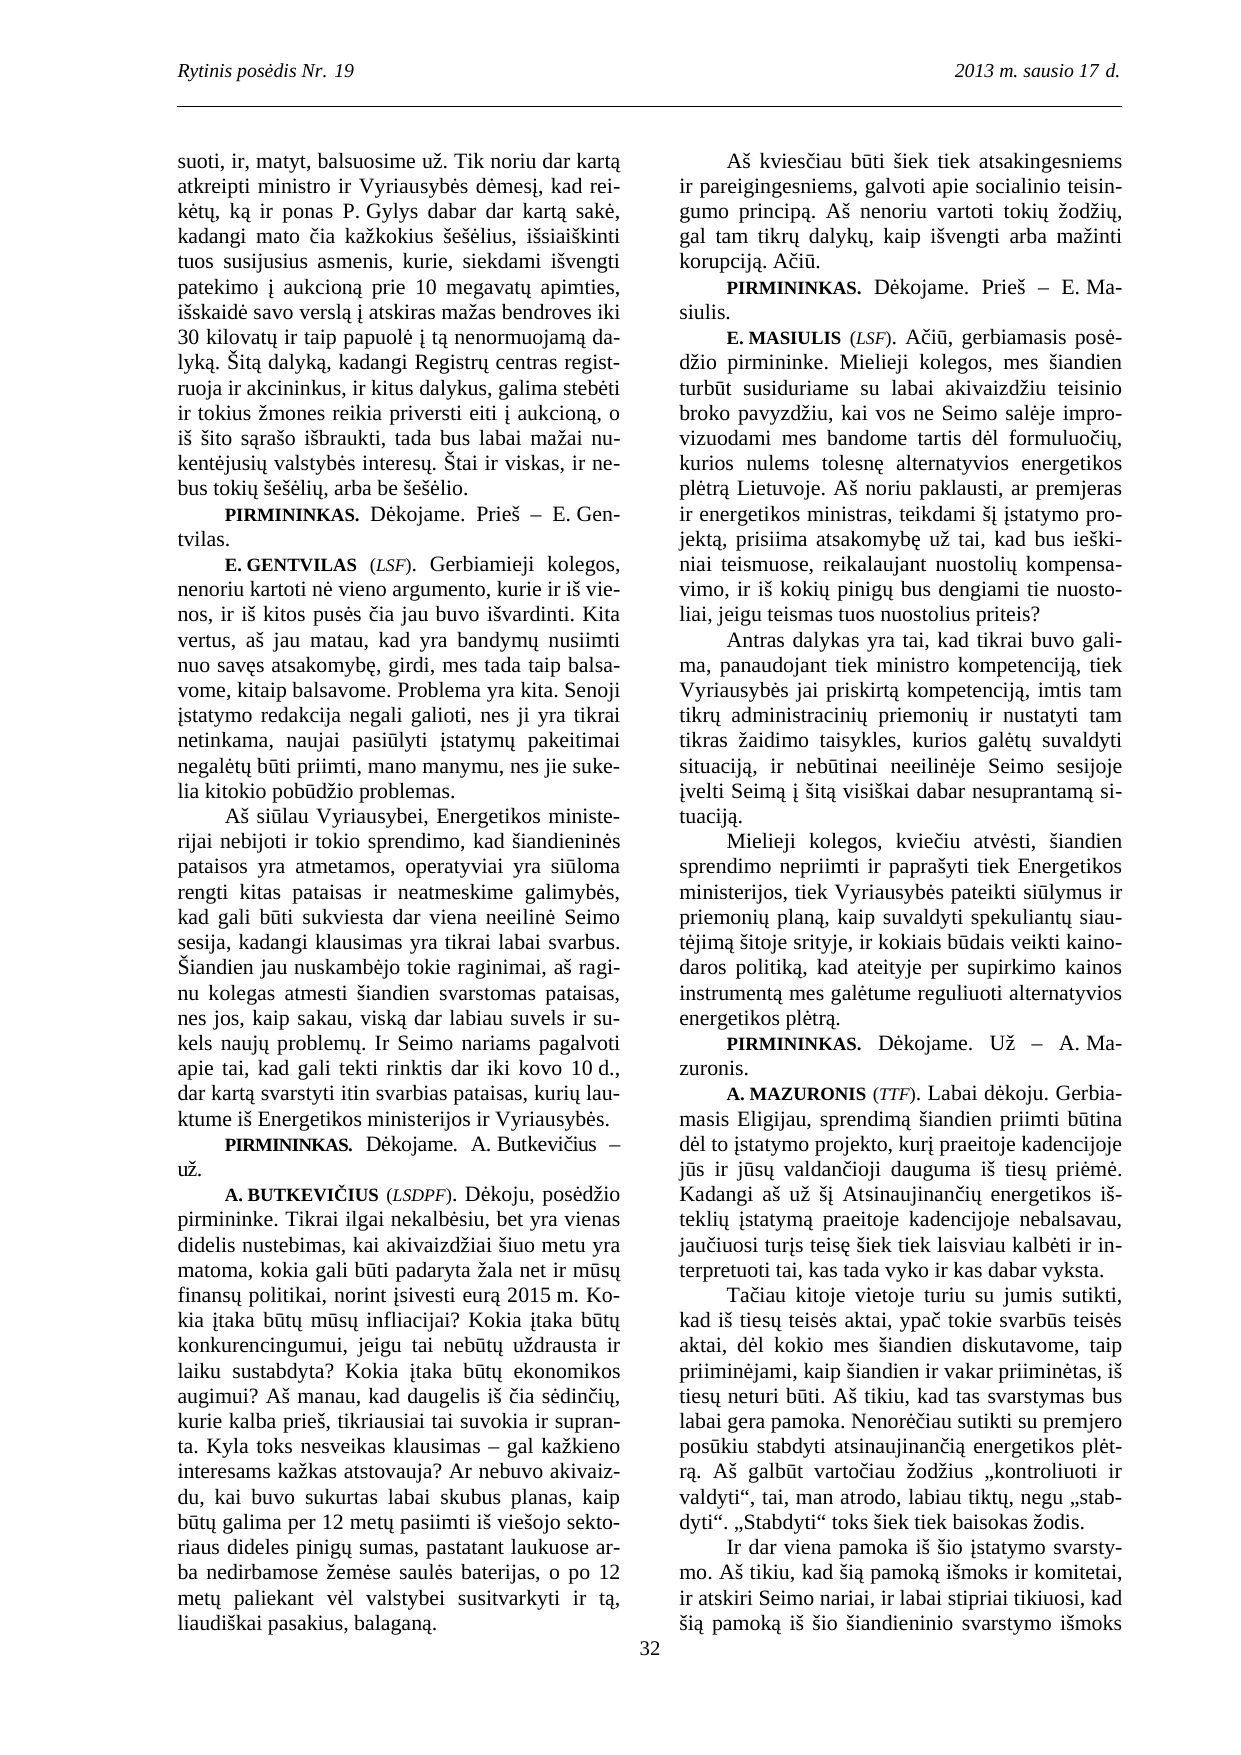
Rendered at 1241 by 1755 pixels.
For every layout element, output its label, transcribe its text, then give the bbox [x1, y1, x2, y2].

text Mie­lie­ji ko­le­gos, kvie­čiu at­vės­ti, šian­dien spren­di­mo ne­pri­im­ti ir pa­pra­šy­ti tiek Ener­ge­ti­kos mi­nis­te­ri­jos, tiek Vy­riau­sy­bės pa­teik­ti siū­ly­mus ir prie­mo­nių pla­ną, kaip su­val­dy­ti spe­ku­lian­tų siau­tė­ji­mą ši­to­je sri­ty­je, ir ko­kiais bū­dais veik­ti kai­no­da­ros po­li­ti­ką, kad at­ei­ty­je per su­pir­ki­mo kai­nos in­stru­men­tą mes ga­lė­tu­me re­gu­liuo­ti al­ter­na­ty­vios ener­ge­ti­kos plėt­rą. [679, 828, 1122, 1030]
text PIRMININKAS. Dė­ko­ja­me. Už – A. Ma­zuronis. [679, 1030, 1122, 1080]
text A. BUTKEVIČIUS (LSDPF). Dė­ko­ju, po­sė­džio pir­mi­nin­ke. Tik­rai il­gai ne­kal­bė­siu, bet yra vie­nas di­de­lis nu­ste­bi­mas, kai aki­vaiz­džiai šiuo me­tu yra ma­to­ma, ko­kia ga­li bū­ti pa­da­ry­ta ža­la net ir mū­sų fi­nan­sų po­li­ti­kai, no­rint įsi­ves­ti eu­rą 2015 m. Ko­kia įta­ka bū­tų mū­sų in­flia­ci­jai? Ko­kia įta­ka bū­tų kon­ku­ren­cin­gu­mui, jei­gu tai ne­bū­tų už­draus­ta ir lai­ku su­stab­dy­ta? Ko­kia įta­ka bū­tų eko­no­mi­kos au­gi­mui? Aš ma­nau, kad dau­ge­lis iš čia sė­din­čių, ku­rie kal­ba prieš, tik­riau­siai tai su­vo­kia ir su­pran­ta. Ky­la toks ne­svei­kas klau­si­mas – gal kaž­kie­no in­te­re­sams kaž­kas at­sto­vau­ja? Ar ne­bu­vo aki­vaiz­du, kai bu­vo su­kur­tas la­bai sku­bus pla­nas, kaip bū­tų ga­li­ma per 12 me­tų pa­si­im­ti iš vie­šo­jo sek­to­riaus di­de­les pi­ni­gų su­mas, pa­sta­tant lau­kuo­se ar­ba ne­dir­ba­mo­se že­mė­se sau­lės ba­te­ri­jas, o po 12 me­tų pa­lie­kant vėl vals­ty­bei su­si­tvar­ky­ti ir tą, liau­diš­kai pa­sa­kius, ba­la­ga­ną. [177, 1181, 620, 1635]
text A. MAZURONIS (TTF). La­bai dė­ko­ju. Ger­bia­ma­sis Eli­gi­jau, spren­di­mą šian­dien pri­im­ti bū­ti­na dėl to įsta­ty­mo pro­jek­to, ku­rį pra­ei­to­je ka­den­ci­jo­je jūs ir jū­sų val­dan­čio­ji dau­gu­ma iš tie­sų pri­ėmė. Ka­dan­gi aš už šį At­si­nau­ji­nan­čių ener­ge­ti­kos iš­tek­lių įsta­ty­mą pra­ei­to­je ka­den­ci­jo­je ne­bal­sa­vau, jau­čiuo­si tu­rįs tei­sę šiek tiek lais­viau kal­bė­ti ir in­ter­pre­tuo­ti tai, kas ta­da vy­ko ir kas da­bar vyks­ta. [679, 1080, 1122, 1282]
text Ta­čiau ki­to­je vie­to­je tu­riu su ju­mis su­tik­ti, kad iš tie­sų tei­sės ak­tai, ypač to­kie svar­būs tei­sės ak­tai, dėl kokio mes šian­dien dis­ku­ta­vo­me, taip pri­imi­nė­ja­mi, kaip šian­dien ir va­kar pri­imi­nė­tas, iš tie­sų ne­tu­ri bū­ti. Aš ti­kiu, kad tas svars­ty­mas bus la­bai ge­ra pa­mo­ka. Ne­no­rė­čiau su­tik­ti su prem­je­ro po­sū­kiu stab­dy­ti at­si­nau­ji­nan­čią ener­ge­ti­kos plėt­rą. Aš gal­būt var­to­čiau žo­džius „kon­tro­liuo­ti ir val­dy­ti“, tai, man at­ro­do, la­biau tik­tų, ne­gu „stab­dy­ti“. „Stab­dy­ti“ toks šiek tiek bai­so­kas žo­dis. [679, 1282, 1122, 1534]
text PIRMININKAS. Dė­ko­ja­me. A. But­ke­vi­čius – už. [177, 1131, 620, 1181]
text E. GENTVILAS (LSF). Ger­bia­mie­ji ko­le­gos, ne­no­riu kar­to­ti nė vie­no ar­gu­men­to, ku­rie ir iš vie­nos, ir iš ki­tos pu­sės čia jau bu­vo iš­var­din­ti. Ki­ta ver­tus, aš jau ma­tau, kad yra ban­dy­mų nu­si­im­ti nuo sa­vęs at­sa­ko­my­bę, gir­di, mes ta­da taip bal­sa­vo­me, ki­taip bal­sa­vo­me. Pro­ble­ma yra ki­ta. Se­no­ji įsta­ty­mo re­dak­ci­ja ne­ga­li ga­lio­ti, nes ji yra tik­rai ne­tin­ka­ma, nau­jai pa­siū­ly­ti įsta­ty­mų pa­kei­ti­mai ne­ga­lė­tų bū­ti pri­im­ti, ma­no ma­ny­mu, nes jie su­ke­lia ki­to­kio po­bū­džio pro­ble­mas. [177, 551, 620, 803]
text Ir dar vie­na pa­mo­ka iš šio įsta­ty­mo svars­ty­mo. Aš ti­kiu, kad šią pa­mo­ką iš­moks ir ko­mi­te­tai, ir at­ski­ri Sei­mo na­riai, ir la­bai stip­riai ti­kiuo­si, kad šią pa­mo­ką iš šio šian­die­ni­nio svars­ty­mo iš­moks [679, 1534, 1122, 1635]
text PIRMININKAS. Dė­ko­ja­me. Prieš – E. Gen­tvi­las. [177, 501, 620, 551]
text Ant­ras da­ly­kas yra tai, kad tik­rai bu­vo ga­li­ma, pa­nau­do­jant tiek mi­nist­ro kom­pe­ten­ci­ją, tiek Vy­riau­sy­bės jai pri­skir­tą kom­pe­ten­ci­ją, im­tis tam tik­rų ad­mi­nist­ra­ci­nių prie­mo­nių ir nu­sta­ty­ti tam tik­ras žai­di­mo tai­syk­les, ku­rios ga­lė­tų su­val­dy­ti si­tu­a­ci­ją, ir ne­bū­ti­nai ne­ei­li­nė­je Sei­mo se­si­jo­je įvel­ti Sei­mą į ši­tą vi­siš­kai da­bar ne­su­pran­ta­mą si­tu­a­ci­ją. [679, 627, 1122, 828]
text Aš kvies­čiau bū­ti šiek tiek at­sa­kin­ges­niems ir pa­rei­gin­ges­niems, gal­vo­ti apie so­cia­li­nio tei­sin­gu­mo prin­ci­pą. Aš ne­no­riu var­to­ti to­kių žo­džių, gal tam tik­rų da­ly­kų, kaip iš­veng­ti ar­ba ma­žin­ti ko­rup­ci­ją. Ačiū. [679, 148, 1122, 274]
text PIRMININKAS. Dė­ko­ja­me. Prieš – E. Ma­siulis. [679, 274, 1122, 324]
text E. MASIULIS (LSF). Ačiū, ger­bia­ma­sis po­sė­džio pir­mi­nin­ke. Mie­lie­ji ko­le­gos, mes šian­dien tur­būt su­si­du­ria­me su la­bai aki­vaiz­džiu tei­si­nio bro­ko pa­vyz­džiu, kai vos ne Sei­mo sa­lė­je im­pro­vi­zuo­da­mi mes ban­do­me tar­tis dėl for­mu­luo­čių, ku­rios nu­lems to­les­nę al­ter­na­ty­vios ener­ge­ti­kos plėt­rą Lie­tu­vo­je. Aš no­riu pa­klaus­ti, ar prem­je­ras ir ener­ge­ti­kos mi­nist­ras, teik­da­mi šį įsta­ty­mo pro­jek­tą, pri­si­i­ma at­sa­ko­my­bę už tai, kad bus ieš­ki­niai teis­muo­se, rei­ka­lau­jant nuos­to­lių kom­pen­sa­vi­mo, ir iš ko­kių pi­ni­gų bus den­gia­mi tie nuos­to­liai, jei­gu teis­mas tuos nuos­to­lius pri­teis? [679, 324, 1122, 627]
text Aš siū­lau Vy­riau­sy­bei, Ener­ge­ti­kos mi­nis­te­ri­jai ne­bi­jo­ti ir to­kio spren­di­mo, kad šian­die­ni­nės pa­tai­sos yra at­me­ta­mos, ope­ra­ty­viai yra siū­lo­ma reng­ti ki­tas pa­tai­sas ir ne­at­mes­ki­me ga­li­my­bės, kad ga­li bū­ti su­kvies­ta dar vie­na ne­ei­li­nė Sei­mo se­si­ja, ka­dan­gi klau­si­mas yra tik­rai la­bai svar­bus. Šian­dien jau nu­skam­bė­jo to­kie ra­gi­ni­mai, aš ra­gi­nu ko­le­gas at­mes­ti šian­dien svars­to­mas pa­tai­sas, nes jos, kaip sa­kau, vis­ką dar la­biau su­vels ir su­kels nau­jų pro­ble­mų. Ir Sei­mo na­riams pa­gal­vo­ti apie tai, kad ga­li tek­ti rink­tis dar iki ko­vo 10 d., dar kar­tą svars­ty­ti itin svar­bias pa­tai­sas, ku­rių lau­k­tu­me iš Ener­ge­ti­kos mi­nis­te­ri­jos ir Vy­riau­sy­bės. [177, 803, 620, 1131]
text suo­ti, ir, ma­tyt, bal­suo­si­me už. Tik no­riu dar kar­tą at­kreip­ti mi­nist­ro ir Vy­riau­sy­bės dė­me­sį, kad rei­kė­tų, ką ir po­nas P. Gy­lys da­bar dar kar­tą sa­kė, ka­dan­gi ma­to čia kaž­ko­kius še­šė­lius, iš­si­aiš­kin­ti tuos su­si­ju­sius as­me­nis, ku­rie, siek­da­mi iš­veng­ti pa­te­ki­mo į auk­cio­ną prie 10 me­ga­va­tų ap­im­ties, iš­skai­dė sa­vo ver­slą į at­ski­ras ma­žas ben­dro­ves iki 30 ki­lo­va­tų ir taip pa­puo­lė į tą ne­nor­muo­ja­mą da­ly­ką. Ši­tą da­ly­ką, ka­dan­gi Re­gist­rų cen­tras re­gist­ruo­ja ir ak­ci­nin­kus, ir ki­tus da­ly­kus, ga­li­ma ste­bė­ti ir to­kius žmo­nes rei­kia pri­vers­ti ei­ti į auk­cio­ną, o iš ši­to są­ra­šo iš­brauk­ti, ta­da bus la­bai ma­žai nu­ken­tė­ju­sių vals­ty­bės in­te­re­sų. Štai ir vis­kas, ir ne­bus to­kių še­šė­lių, ar­ba be še­šė­lio. [177, 148, 620, 501]
